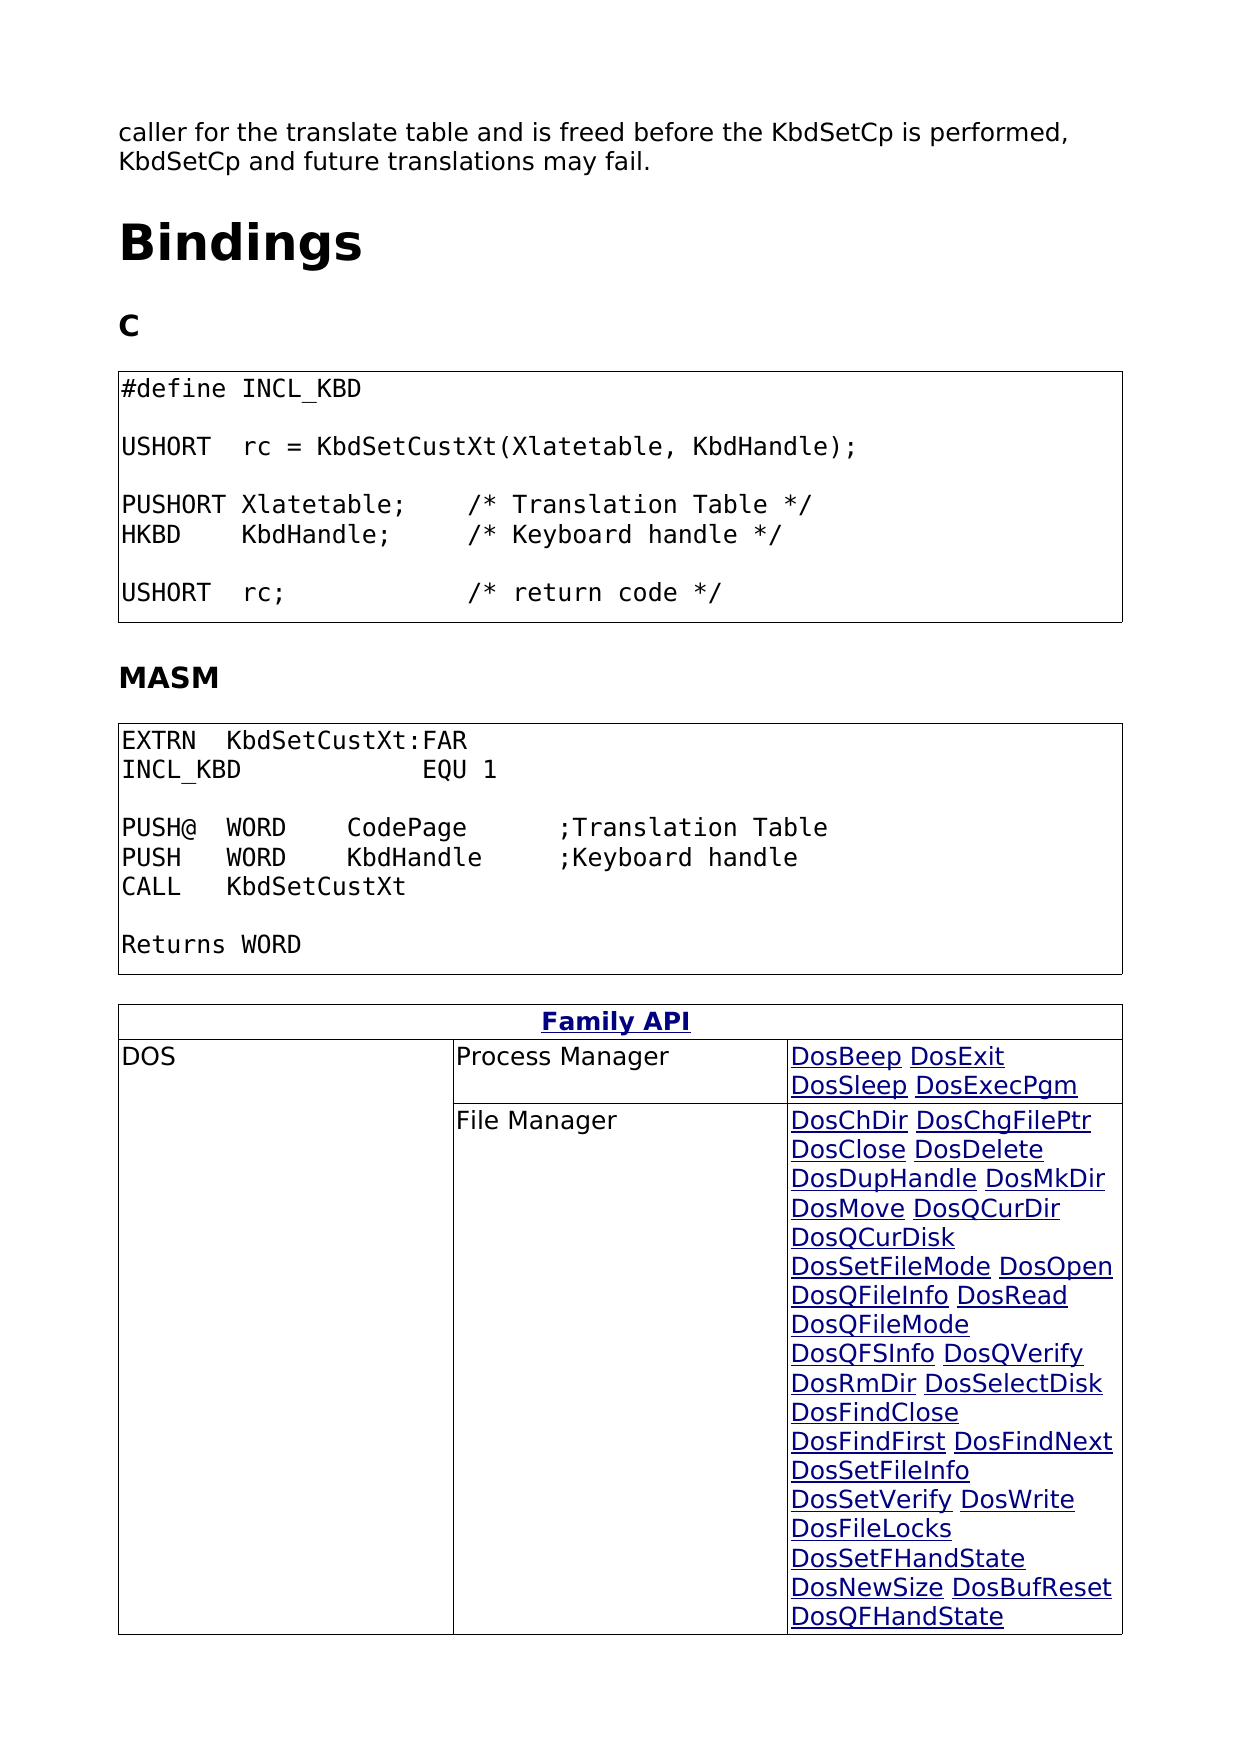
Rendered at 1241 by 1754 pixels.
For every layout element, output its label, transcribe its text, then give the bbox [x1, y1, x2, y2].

table_header EXTRN KbdSetCustXt:FAR INCL_KBD EQU 1 PUSH@ WORD CodePage ;Translation Table PUSH WORD KbdHandle ;Keyboard handle CALL KbdSetCustXt Returns WORD [119, 724, 1122, 974]
subtitle C [118, 310, 1122, 344]
table_cell Process Manager [454, 1040, 787, 1103]
table_header #define INCL_KBD USHORT rc = KbdSetCustXt(Xlatetable, KbdHandle); PUSHORT Xlatetable; /* Translation Table */ HKBD KbdHandle; /* Keyboard handle */ USHORT rc; /* return code */ [119, 372, 1122, 622]
table_cell DosChDir DosChgFilePtr DosClose DosDelete DosDupHandle DosMkDir DosMove DosQCurDir DosQCurDisk DosSetFileMode DosOpen DosQFileInfo DosRead DosQFileMode DosQFSInfo DosQVerify DosRmDir DosSelectDisk DosFindClose DosFindFirst DosFindNext DosSetFileInfo DosSetVerify DosWrite DosFileLocks DosSetFHandState DosNewSize DosBufReset DosQFHandState [788, 1104, 1122, 1634]
subtitle Bindings [118, 214, 1122, 272]
table_cell File Manager [454, 1104, 787, 1634]
table_header Family API [119, 1005, 1122, 1039]
table_cell DosBeep DosExit DosSleep DosExecPgm [788, 1040, 1122, 1103]
table_cell DOS [119, 1040, 453, 1634]
subtitle MASM [118, 662, 1122, 696]
text caller for the translate table and is freed before the KbdSetCp is performed, KbdSetCp and future translations may fail. [118, 118, 1122, 176]
